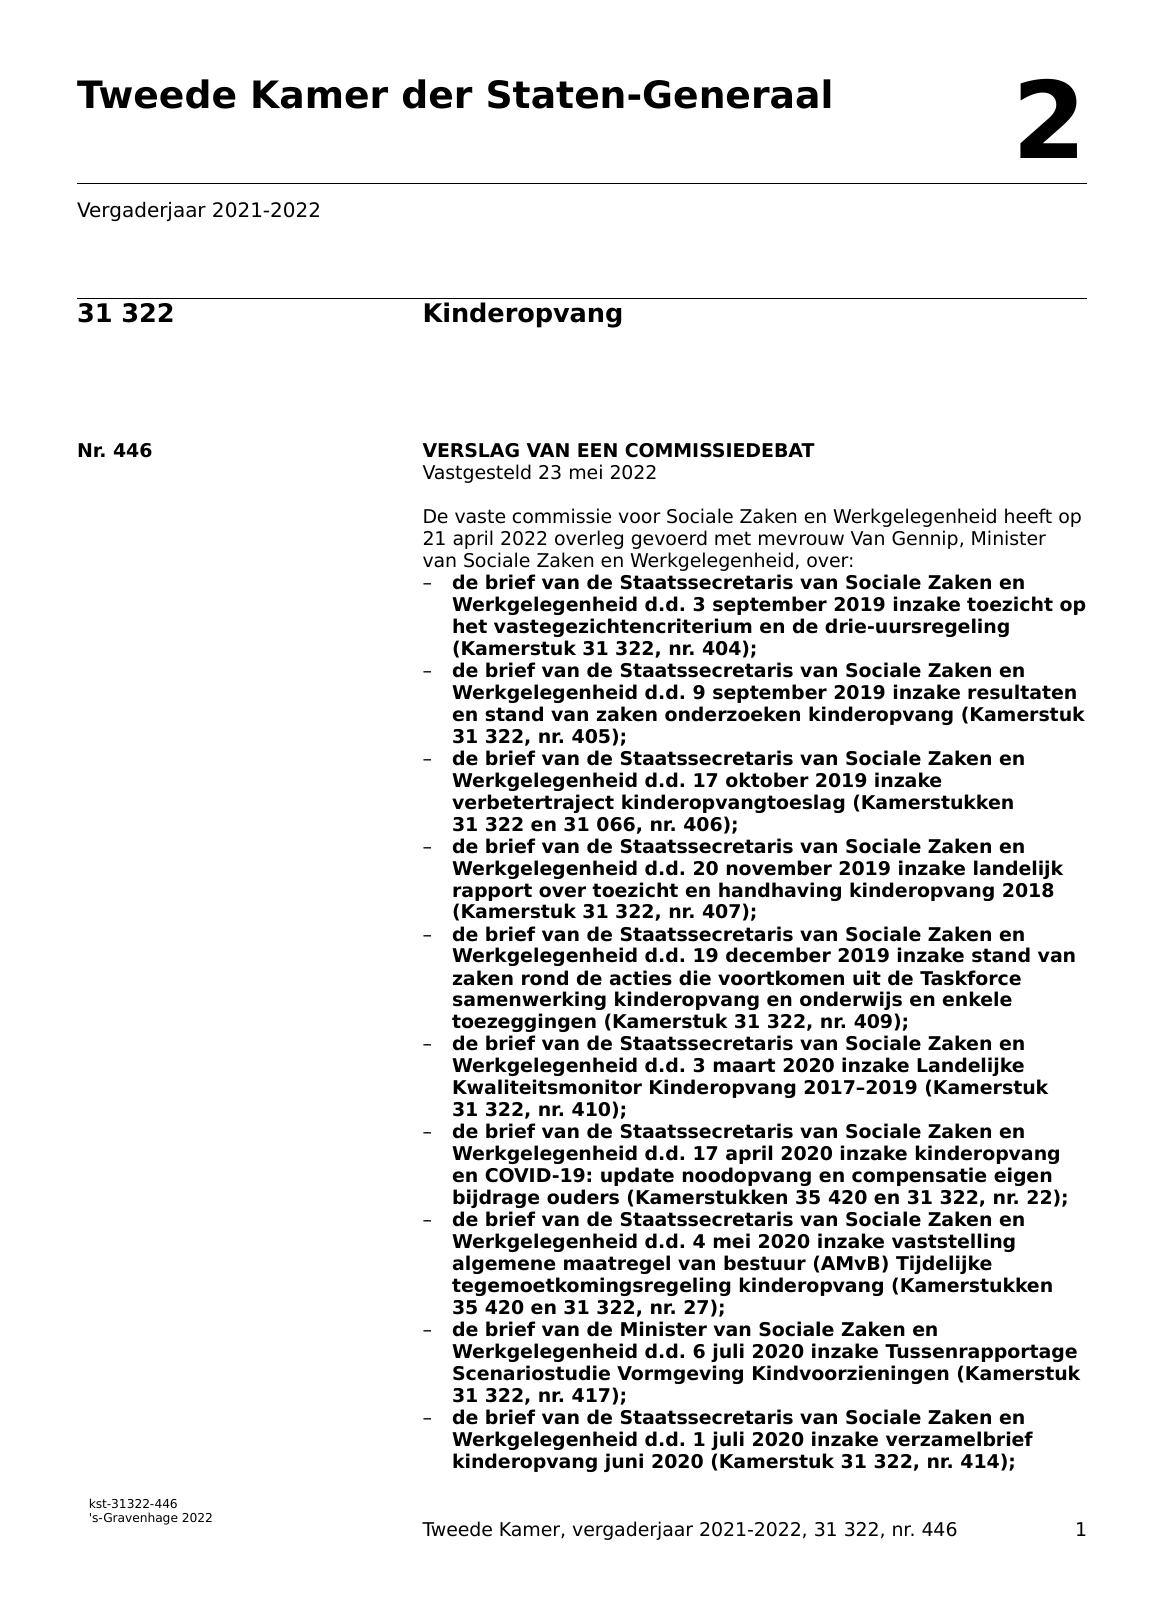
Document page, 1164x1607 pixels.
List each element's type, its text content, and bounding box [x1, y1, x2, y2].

text 's-Gravenhage 2022 [88, 1511, 323, 1525]
text – de brief van de Staatssecretaris van Sociale Zaken en Werkgelegenheid d.d. 17 april 2020 inzake kinderopvang en COVID-19: update noodopvang en compensatie eigen bijdrage ouders (Kamerstukken 35 420 en 31 322, nr. 22); [422, 1121, 1087, 1209]
text – de brief van de Staatssecretaris van Sociale Zaken en Werkgelegenheid d.d. 17 oktober 2019 inzake verbetertraject kinderopvangtoeslag (Kamerstukken 31 322 en 31 066, nr. 406); [422, 748, 1087, 836]
text – de brief van de Staatssecretaris van Sociale Zaken en Werkgelegenheid d.d. 1 juli 2020 inzake verzamelbrief kinderopvang juni 2020 (Kamerstuk 31 322, nr. 414); [422, 1407, 1087, 1473]
text kst-31322-446 [88, 1497, 323, 1511]
text – de brief van de Staatssecretaris van Sociale Zaken en Werkgelegenheid d.d. 19 december 2019 inzake stand van zaken rond de acties die voortkomen uit de Taskforce samenwerking kinderopvang en onderwijs en enkele toezeggingen (Kamerstuk 31 322, nr. 409); [422, 923, 1087, 1033]
table_header Tweede Kamer der Staten-Generaal [77, 59, 886, 183]
table_header 2 [886, 59, 1087, 183]
subtitle Nr. 446 VERSLAG VAN EEN COMMISSIEDEBAT [77, 440, 1087, 462]
text – de brief van de Staatssecretaris van Sociale Zaken en Werkgelegenheid d.d. 4 mei 2020 inzake vaststelling algemene maatregel van bestuur (AMvB) Tijdelijke tegemoetkomingsregeling kinderopvang (Kamerstukken 35 420 en 31 322, nr. 27); [422, 1209, 1087, 1319]
text Vastgesteld 23 mei 2022 [422, 462, 1087, 484]
table_cell Vergaderjaar 2021-2022 [77, 184, 1087, 298]
text – de brief van de Staatssecretaris van Sociale Zaken en Werkgelegenheid d.d. 3 maart 2020 inzake Landelijke Kwaliteitsmonitor Kinderopvang 2017–2019 (Kamerstuk 31 322, nr. 410); [422, 1033, 1087, 1121]
text – de brief van de Staatssecretaris van Sociale Zaken en Werkgelegenheid d.d. 20 november 2019 inzake landelijk rapport over toezicht en handhaving kinderopvang 2018 (Kamerstuk 31 322, nr. 407); [422, 836, 1087, 923]
text – de brief van de Minister van Sociale Zaken en Werkgelegenheid d.d. 6 juli 2020 inzake Tussenrapportage Scenariostudie Vormgeving Kindvoorzieningen (Kamerstuk 31 322, nr. 417); [422, 1319, 1087, 1407]
subtitle 31 322 Kinderopvang [77, 299, 1087, 329]
text – de brief van de Staatssecretaris van Sociale Zaken en Werkgelegenheid d.d. 9 september 2019 inzake resultaten en stand van zaken onderzoeken kinderopvang (Kamerstuk 31 322, nr. 405); [422, 660, 1087, 748]
text De vaste commissie voor Sociale Zaken en Werkgelegenheid heeft op 21 april 2022 overleg gevoerd met mevrouw Van Gennip, Minister van Sociale Zaken en Werkgelegenheid, over: [422, 506, 1087, 572]
text – de brief van de Staatssecretaris van Sociale Zaken en Werkgelegenheid d.d. 3 september 2019 inzake toezicht op het vastegezichtencriterium en de drie-uursregeling (Kamerstuk 31 322, nr. 404); [422, 572, 1087, 660]
